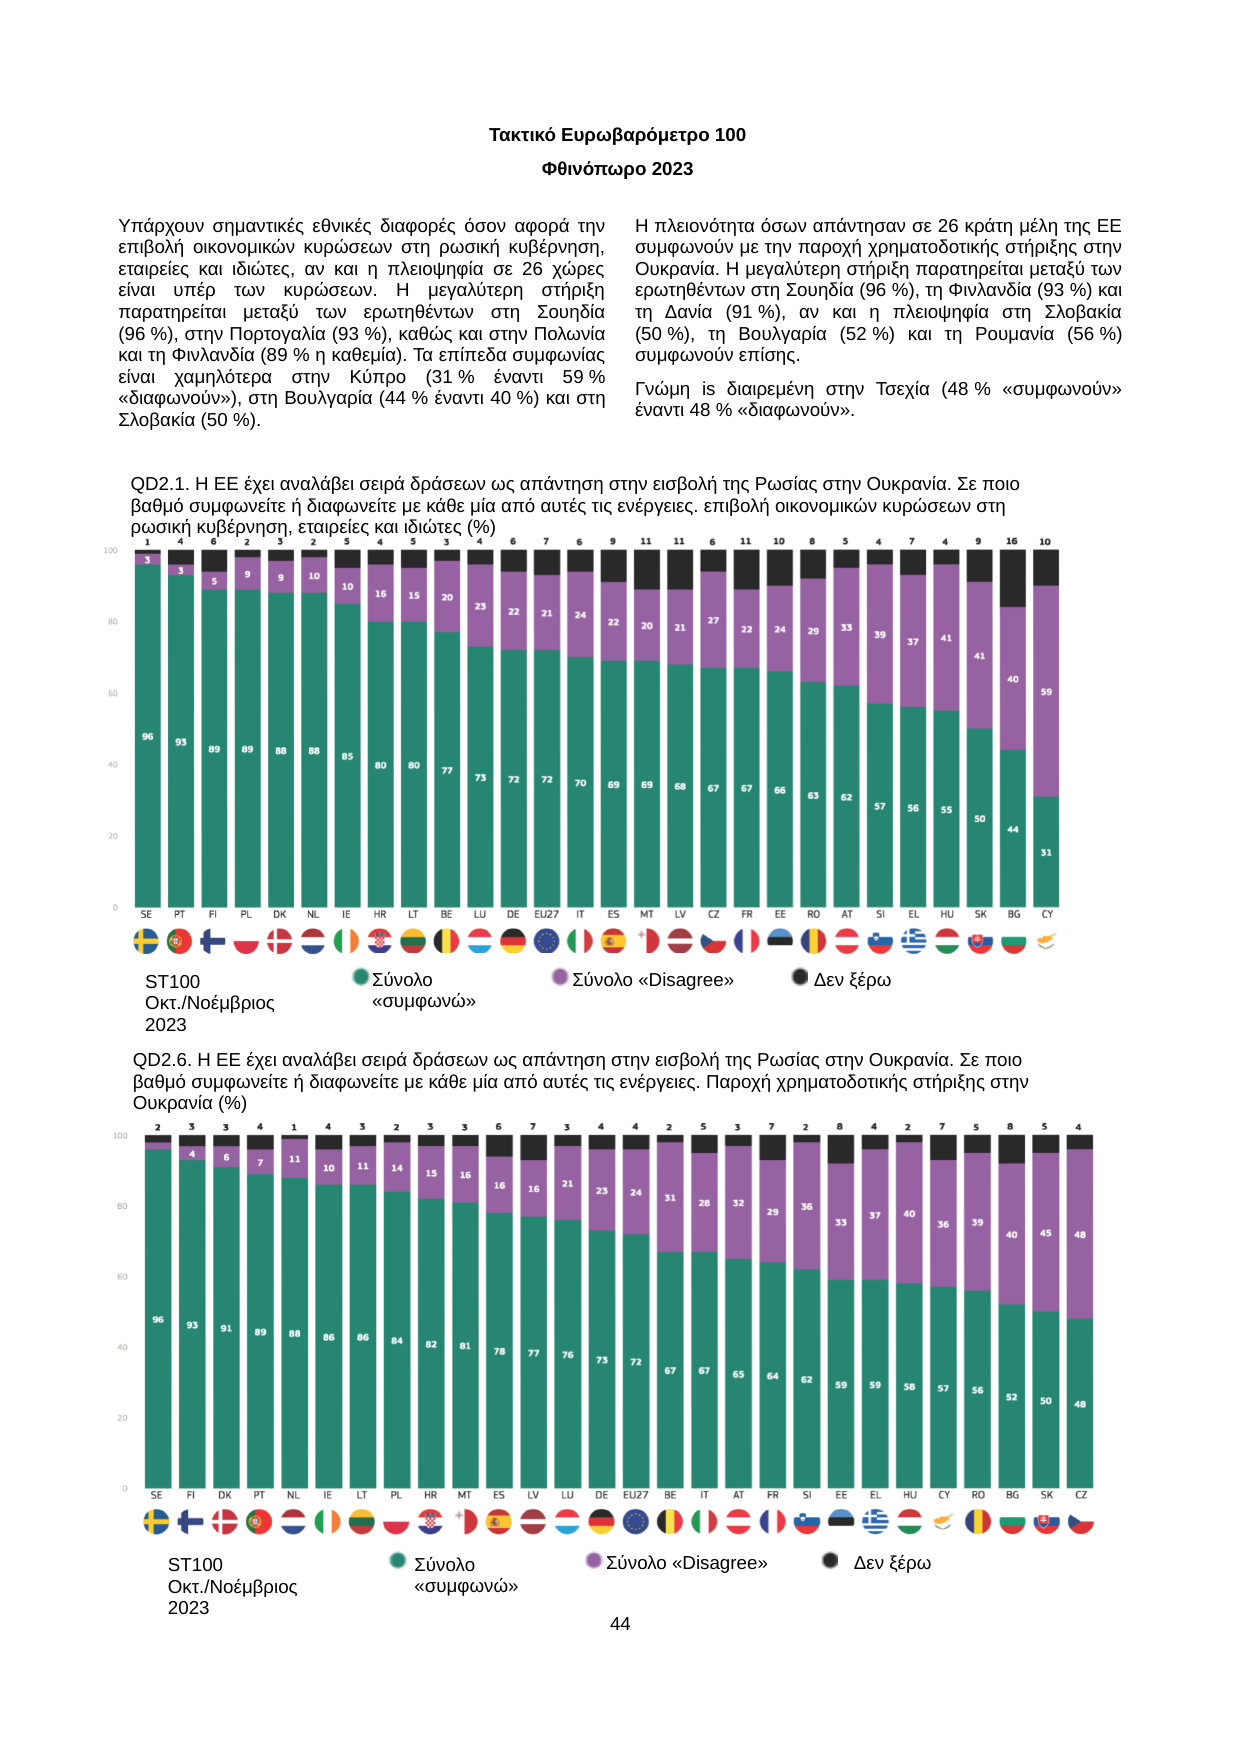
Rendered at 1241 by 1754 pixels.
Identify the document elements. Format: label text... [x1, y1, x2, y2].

text Η πλειονότητα όσων απάντησαν σε 26 κράτη μέλη της ΕΕ συμφωνούν με την παροχή χρηματοδοτικής στήριξης στην Ουκρανία. Η μεγαλύτερη στήριξη παρατηρείται μεταξύ των ερωτηθέντων στη Σουηδία (96 %), τη Φινλανδία (93 %) και τη Δανία (91 %), αν και η πλειοψηφία στη Σλοβακία (50 %), τη Βουλγαρία (52 %) και τη Ρουμανία (56 %) συμφωνούν επίσης. [635, 214, 1122, 365]
text Γνώμη is διαιρεμένη στην Τσεχία (48 % «συμφωνούν» έναντι 48 % «διαφωνούν». [635, 377, 1122, 420]
picture [103, 1116, 1102, 1583]
picture [96, 532, 1071, 1001]
text Υπάρχουν σημαντικές εθνικές διαφορές όσον αφορά την επιβολή οικονομικών κυρώσεων στη ρωσική κυβέρνηση, εταιρείες και ιδιώτες, αν και η πλειοψηφία σε 26 χώρες είναι υπέρ των κυρώσεων. Η μεγαλύτερη στήριξη παρατηρείται μεταξύ των ερωτηθέντων στη Σουηδία (96 %), στην Πορτογαλία (93 %), καθώς και στην Πολωνία και τη Φινλανδία (89 % η καθεμία). Τα επίπεδα συμφωνίας είναι χαμηλότερα στην Κύπρο (31 % έναντι 59 % «διαφωνούν»), στη Βουλγαρία (44 % έναντι 40 %) και στη Σλοβακία (50 %). [118, 214, 605, 430]
